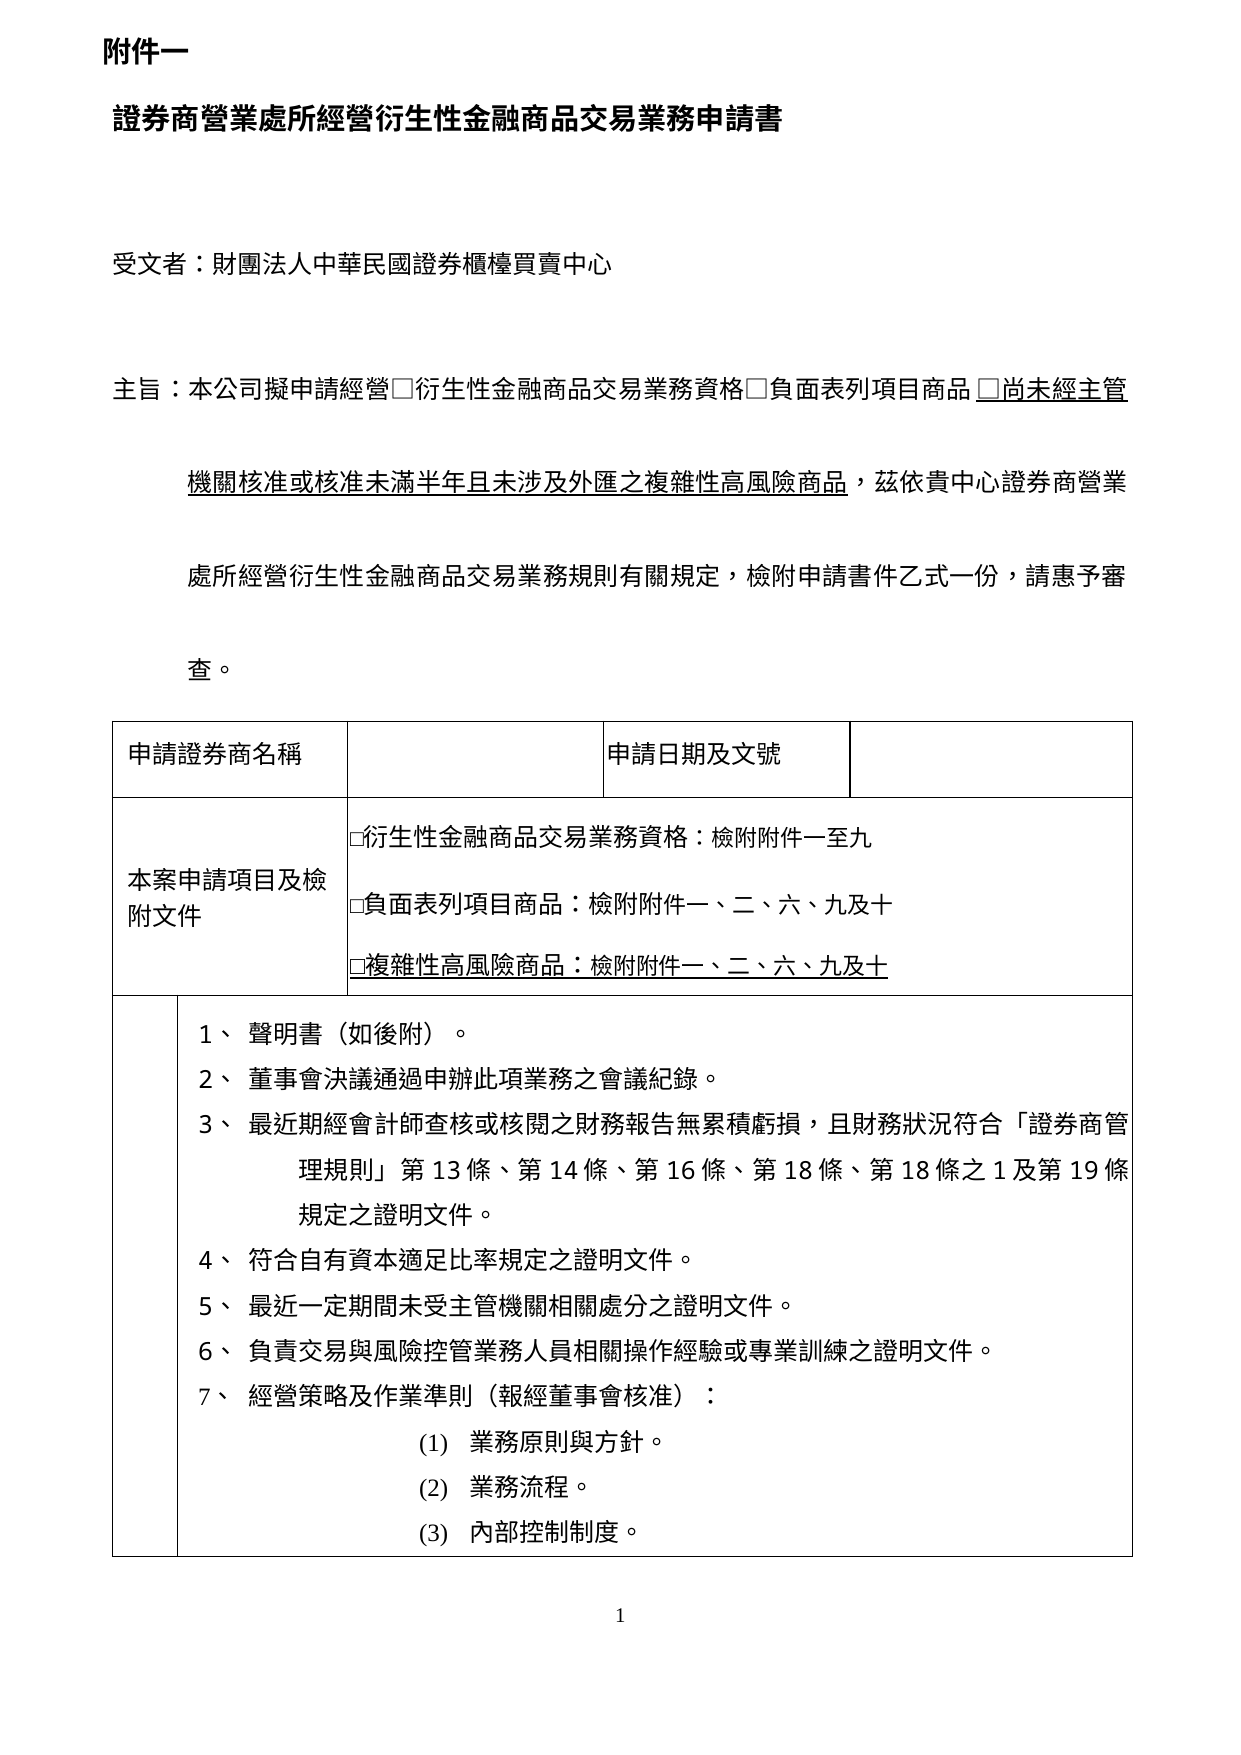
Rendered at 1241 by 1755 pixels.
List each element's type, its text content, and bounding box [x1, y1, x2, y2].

table_header [851, 722, 1132, 797]
table_header [348, 722, 603, 797]
text 證券商營業處所經營衍生性金融商品交易業務申請書 [87, 21, 1128, 138]
text 受文者：財團法人中華民國證券櫃檯買賣中心 [112, 221, 1128, 283]
table_cell 本案申請項目及檢附文件 [113, 798, 347, 994]
table_header 申請日期及文號 [604, 722, 849, 797]
table_header 申請證券商名稱 [113, 722, 347, 797]
table_cell □衍生性金融商品交易業務資格：檢附附件一至九 □負面表列項目商品：檢附附件一、二、六、九及十 □複雜性高風險商品：檢附附件一、二、六、九及十 [348, 798, 1132, 994]
text 附件一 [102, 28, 272, 70]
text 主旨：本公司擬申請經營□衍生性金融商品交易業務資格□負面表列項目商品□尚未經主管機關核准或核准未滿半年且未涉及外匯之複雜性高風險商品，茲依貴中心證券商營業處所經營衍生性金融商品交易業務規則有關規定，檢附申請書件乙式一份，請惠予審查。 [112, 346, 1128, 689]
table_cell [113, 996, 177, 1556]
table_cell 聲明書（如後附）。 董事會決議通過申辦此項業務之會議紀錄。 最近期經會計師查核或核閱之財務報告無累積虧損，且財務狀況符合「證券商管理規則」第13條、第14條、第16條、第18條、第18條之1及第19條規定之證明文件。 符合自有資本適足比率規定之證明文件。 最近一定期間未受主管機關相關處分之證明文件。 負責交易與風險控管業務人員相關操作經驗或專業訓練之證明文件。 經營策略及作業準則（報經董事會核准）： 業務原則與方針。 業務流程。 內部控制制度。 定期評估方式。 會計處理方式。 內部稽核制度。 風險管理措施。 客戶權益保障措施。 辦理部門及內部組織分工。 已支付審查費之證明文件。 證券商申請經營衍生性金融商品交易業務審核報告表。 營業計畫書： 商品介紹。 商品特性說明書（如後附）。 風險預告書。 [178, 996, 1132, 1556]
